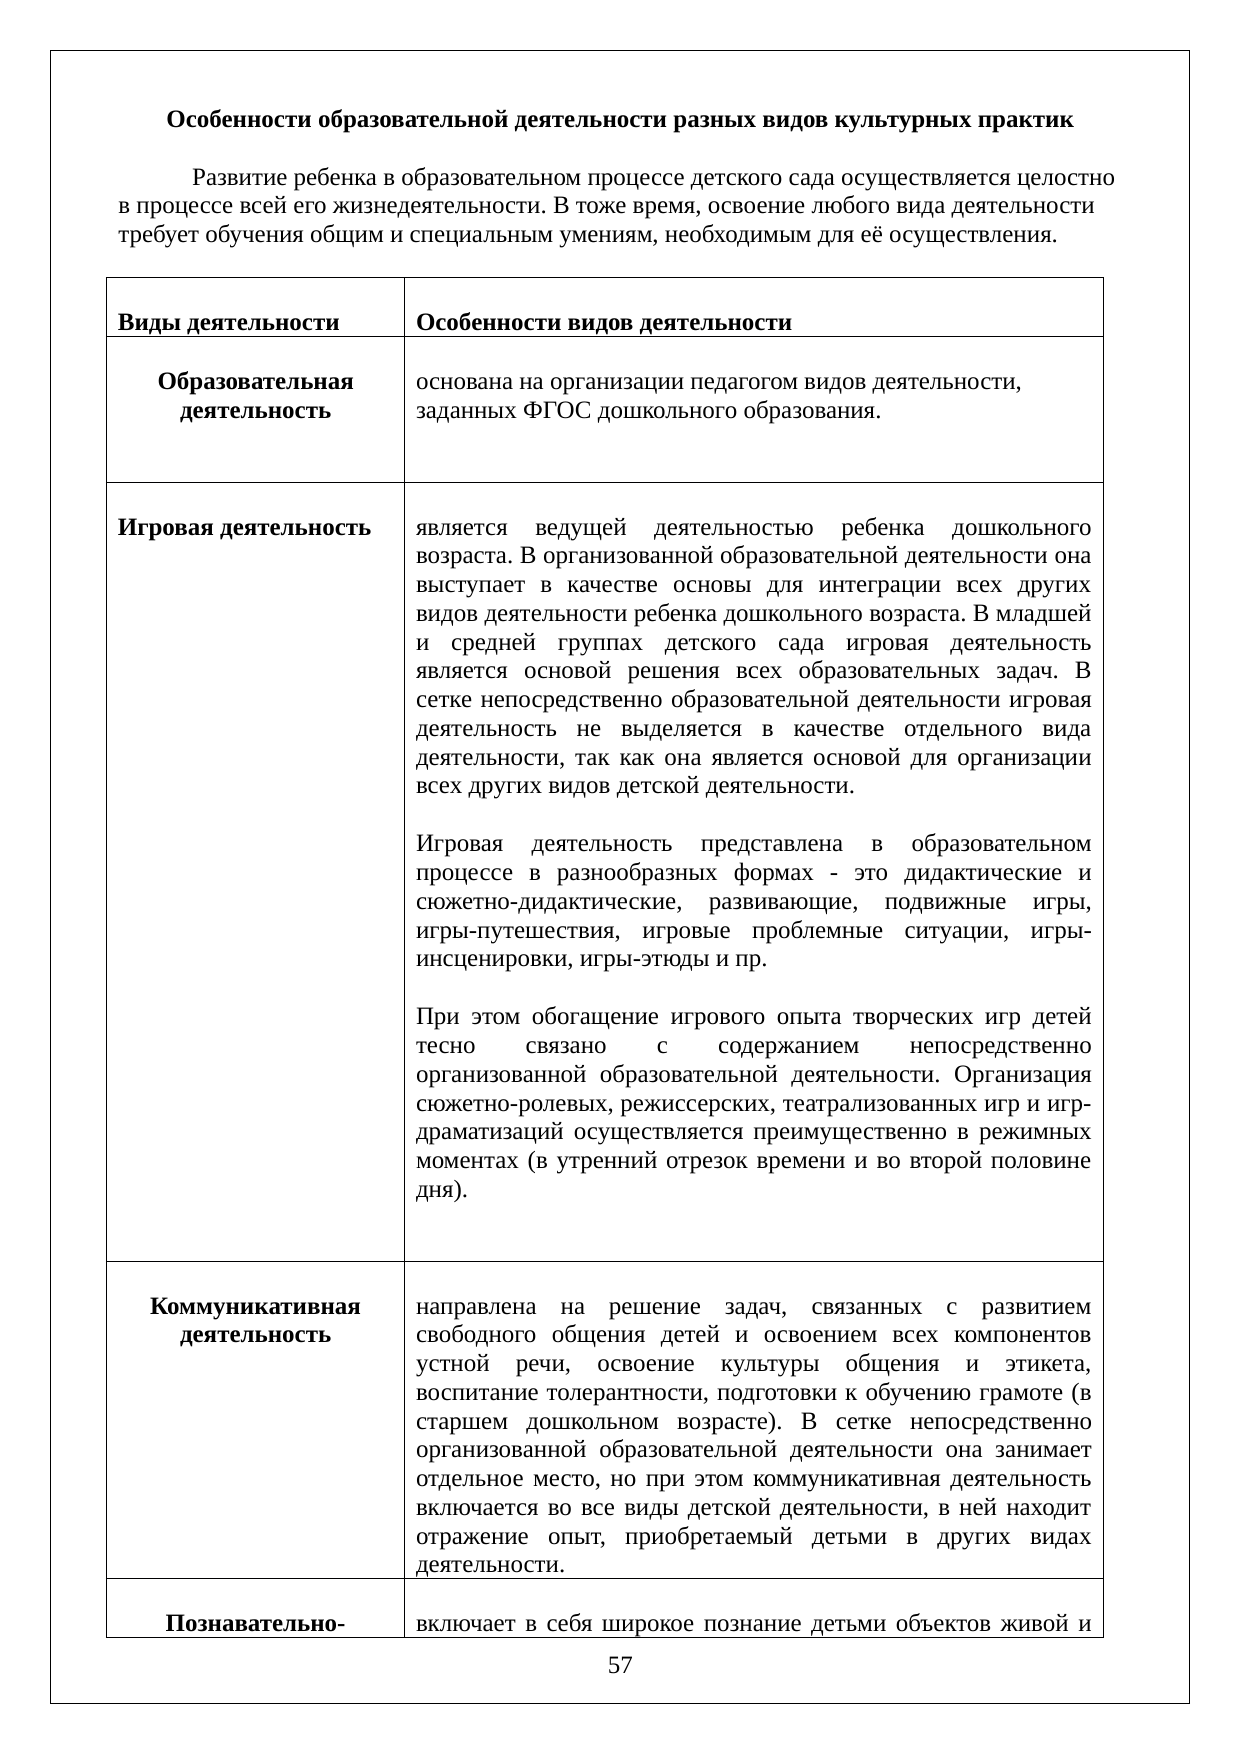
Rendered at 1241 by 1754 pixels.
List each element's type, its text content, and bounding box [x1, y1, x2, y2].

table_cell включает в себя широкое познание детьми объектов живой и [405, 1579, 1103, 1637]
table_cell основана на организации педагогом видов деятельности, заданных ФГОС дошкольного образования. [405, 337, 1103, 482]
table_cell направлена на решение задач, связанных с развитием свободного общения детей и освоением всех компонентов устной речи, освоение культуры общения и этикета, воспитание толерантности, подготовки к обучению грамоте (в старшем дошкольном возрасте). В сетке непосредственно организованной образовательной деятельности она занимает отдельное место, но при этом коммуникативная деятельность включается во все виды детской деятельности, в ней находит отражение опыт, приобретаемый детьми в других видах деятельности. [405, 1262, 1103, 1578]
table_cell Образовательная деятельность [107, 337, 404, 482]
table_header Виды деятельности [107, 278, 404, 336]
text Особенности образовательной деятельности разных видов культурных практик [118, 104, 1122, 132]
table_cell является ведущей деятельностью ребенка дошкольного возраста. В организованной образовательной деятельности она выступает в качестве основы для интеграции всех других видов деятельности ребенка дошкольного возраста. В младшей и средней группах детского сада игровая деятельность является основой решения всех образовательных задач. В сетке непосредственно образовательной деятельности игровая деятельность не выделяется в качестве отдельного вида деятельности, так как она является основой для организации всех других видов детской деятельности. Игровая деятельность представлена в образовательном процессе в разнообразных формах - это дидактические и сюжетно-дидактические, развивающие, подвижные игры, игры-путешествия, игровые проблемные ситуации, игры-инсценировки, игры-этюды и пр. При этом обогащение игрового опыта творческих игр детей тесно связано с содержанием непосредственно организованной образовательной деятельности. Организация сюжетно-ролевых, режиссерских, театрализованных игр и игр-драматизаций осуществляется преимущественно в режимных моментах (в утренний отрезок времени и во второй половине дня). [405, 483, 1103, 1261]
text Развитие ребенка в образовательном процессе детского сада осуществляется целостно в процессе всей его жизнедеятельности. В тоже время, освоение любого вида деятельности требует обучения общим и специальным умениям, необходимым для её осуществления. [118, 162, 1122, 248]
table_cell Познавательно- [107, 1579, 404, 1637]
table_header Особенности видов деятельности [405, 278, 1103, 336]
table_cell Игровая деятельность [107, 483, 404, 1261]
table_cell Коммуникативная деятельность [107, 1262, 404, 1578]
